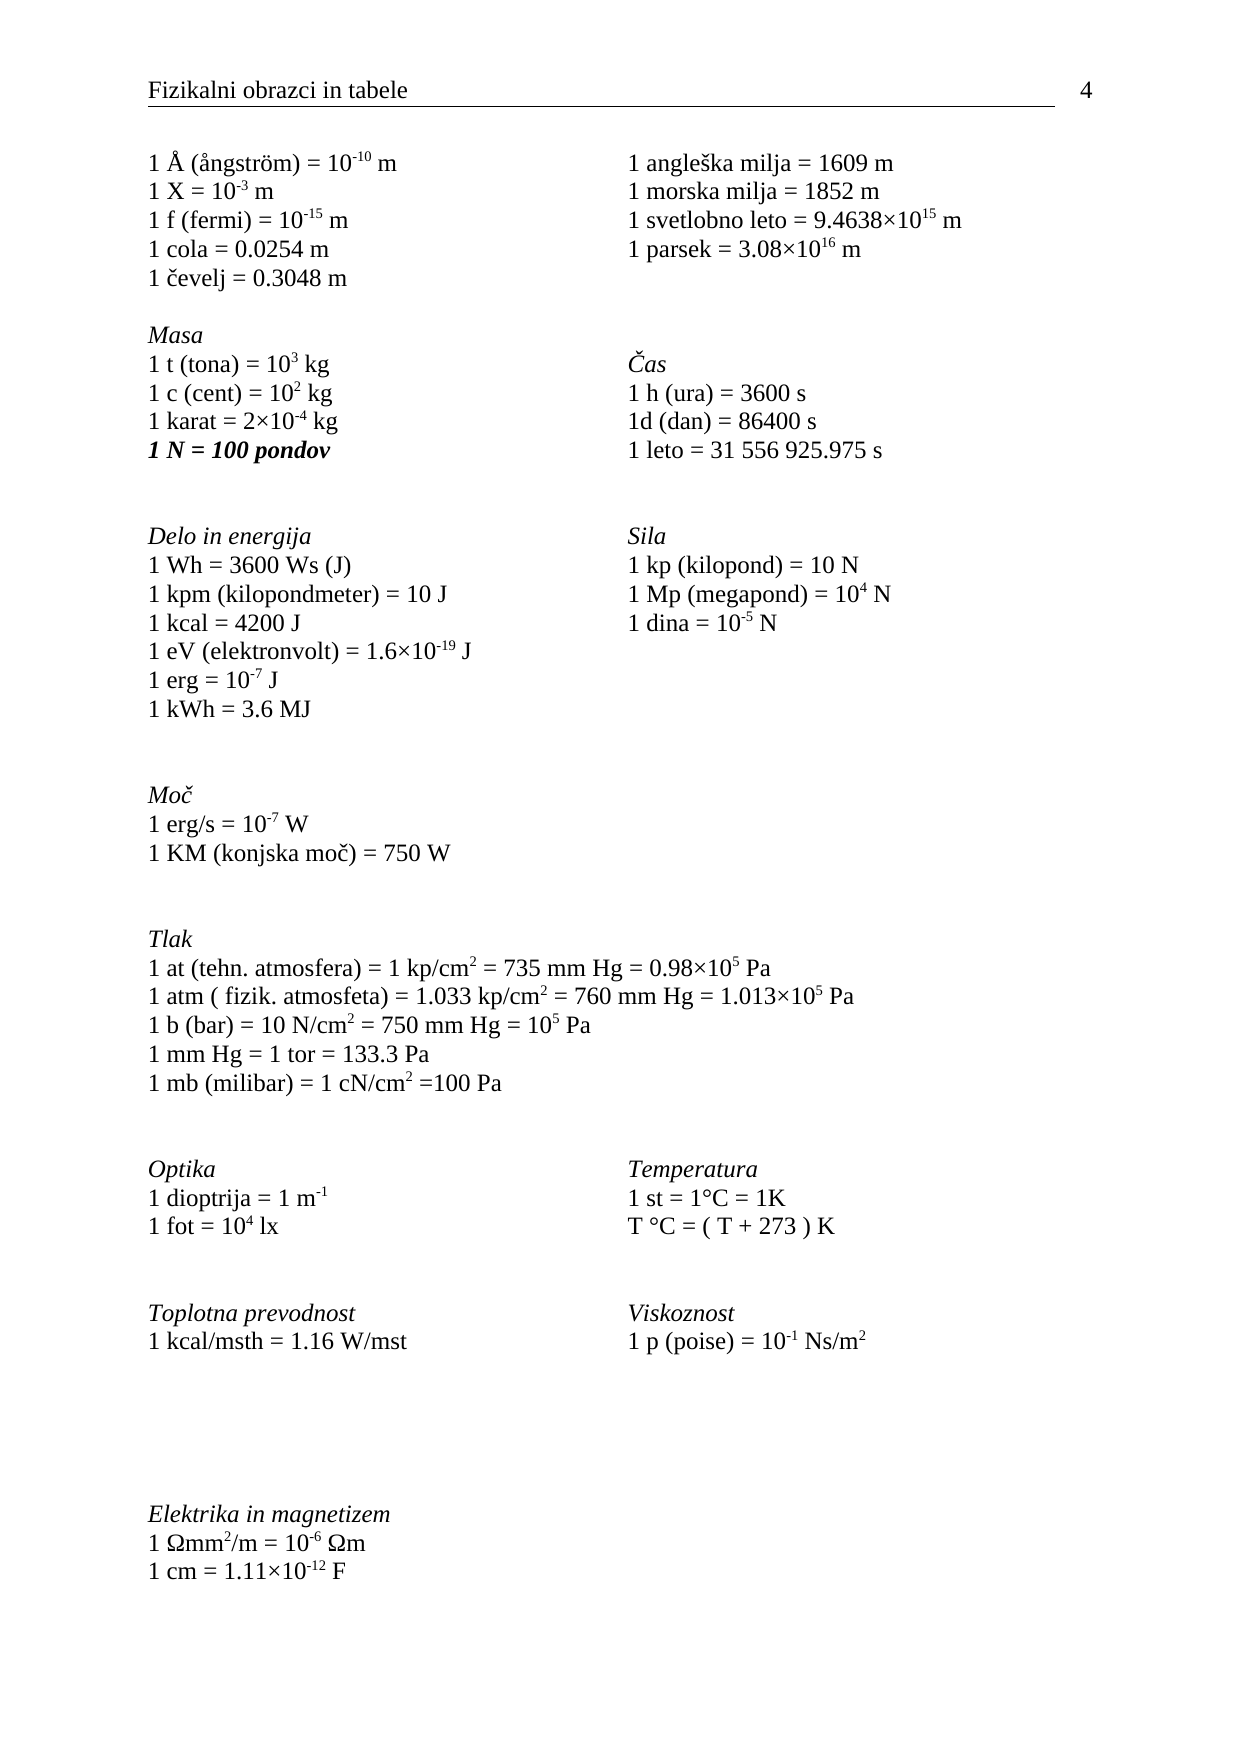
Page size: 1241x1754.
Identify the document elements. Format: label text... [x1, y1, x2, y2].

table_cell Masa 1 t (tona) = 103 kg 1 c (cent) = 102 kg 1 karat = 2×10-4 kg 1 N = 100 pondov [140, 291, 620, 493]
table_header Temperatura 1 st = 1°C = 1K T °C = ( T + 273 ) K [620, 1154, 1100, 1269]
subtitle Tlak [148, 924, 1093, 953]
text 1 at (tehn. atmosfera) = 1 kp/cm2 = 735 mm Hg = 0.98×105 Pa [148, 953, 1093, 981]
text 1 mb (milibar) = 1 cN/cm2 =100 Pa [148, 1068, 1093, 1096]
text 1 erg/s = 10-7 W [148, 809, 1093, 838]
table_cell Toplotna prevodnost 1 kcal/msth = 1.16 W/mst [140, 1269, 620, 1384]
table_header 1 Å (ångström) = 10-10 m 1 X = 10-3 m 1 f (fermi) = 10-15 m 1 cola = 0.0254 m 1 čevelj = 0.3048 m [140, 148, 620, 291]
table_header 1 angleška milja = 1609 m 1 morska milja = 1852 m 1 svetlobno leto = 9.4638×1015 m 1 parsek = 3.08×1016 m [620, 148, 1100, 291]
text 1 mm Hg = 1 tor = 133.3 Pa [148, 1039, 1093, 1068]
table_cell Sila 1 kp (kilopond) = 10 N 1 Mp (megapond) = 104 N 1 dina = 10-5 N [620, 493, 1100, 751]
text 1 Ωmm2/m = 10-6 Ωm [148, 1528, 1093, 1556]
text 1 KM (konjska moč) = 750 W [148, 838, 1093, 866]
table_cell Viskoznost 1 p (poise) = 10-1 Ns/m2 [620, 1269, 1100, 1384]
subtitle Moč [148, 780, 1093, 809]
text 1 atm ( fizik. atmosfeta) = 1.033 kp/cm2 = 760 mm Hg = 1.013×105 Pa [148, 981, 1093, 1010]
subtitle Elektrika in magnetizem [148, 1499, 1093, 1528]
table_cell Delo in energija 1 Wh = 3600 Ws (J) 1 kpm (kilopondmeter) = 10 J 1 kcal = 4200 J 1 eV (elektronvolt) = 1.6×10-19 J 1 erg = 10-7 J 1 kWh = 3.6 MJ [140, 493, 620, 751]
text 1 b (bar) = 10 N/cm2 = 750 mm Hg = 105 Pa [148, 1010, 1093, 1039]
text 1 cm = 1.11×10-12 F [148, 1556, 1093, 1585]
table_cell Čas 1 h (ura) = 3600 s 1d (dan) = 86400 s 1 leto = 31 556 925.975 s [620, 291, 1100, 493]
table_header Optika 1 dioptrija = 1 m-1 1 fot = 104 lx [140, 1154, 620, 1269]
